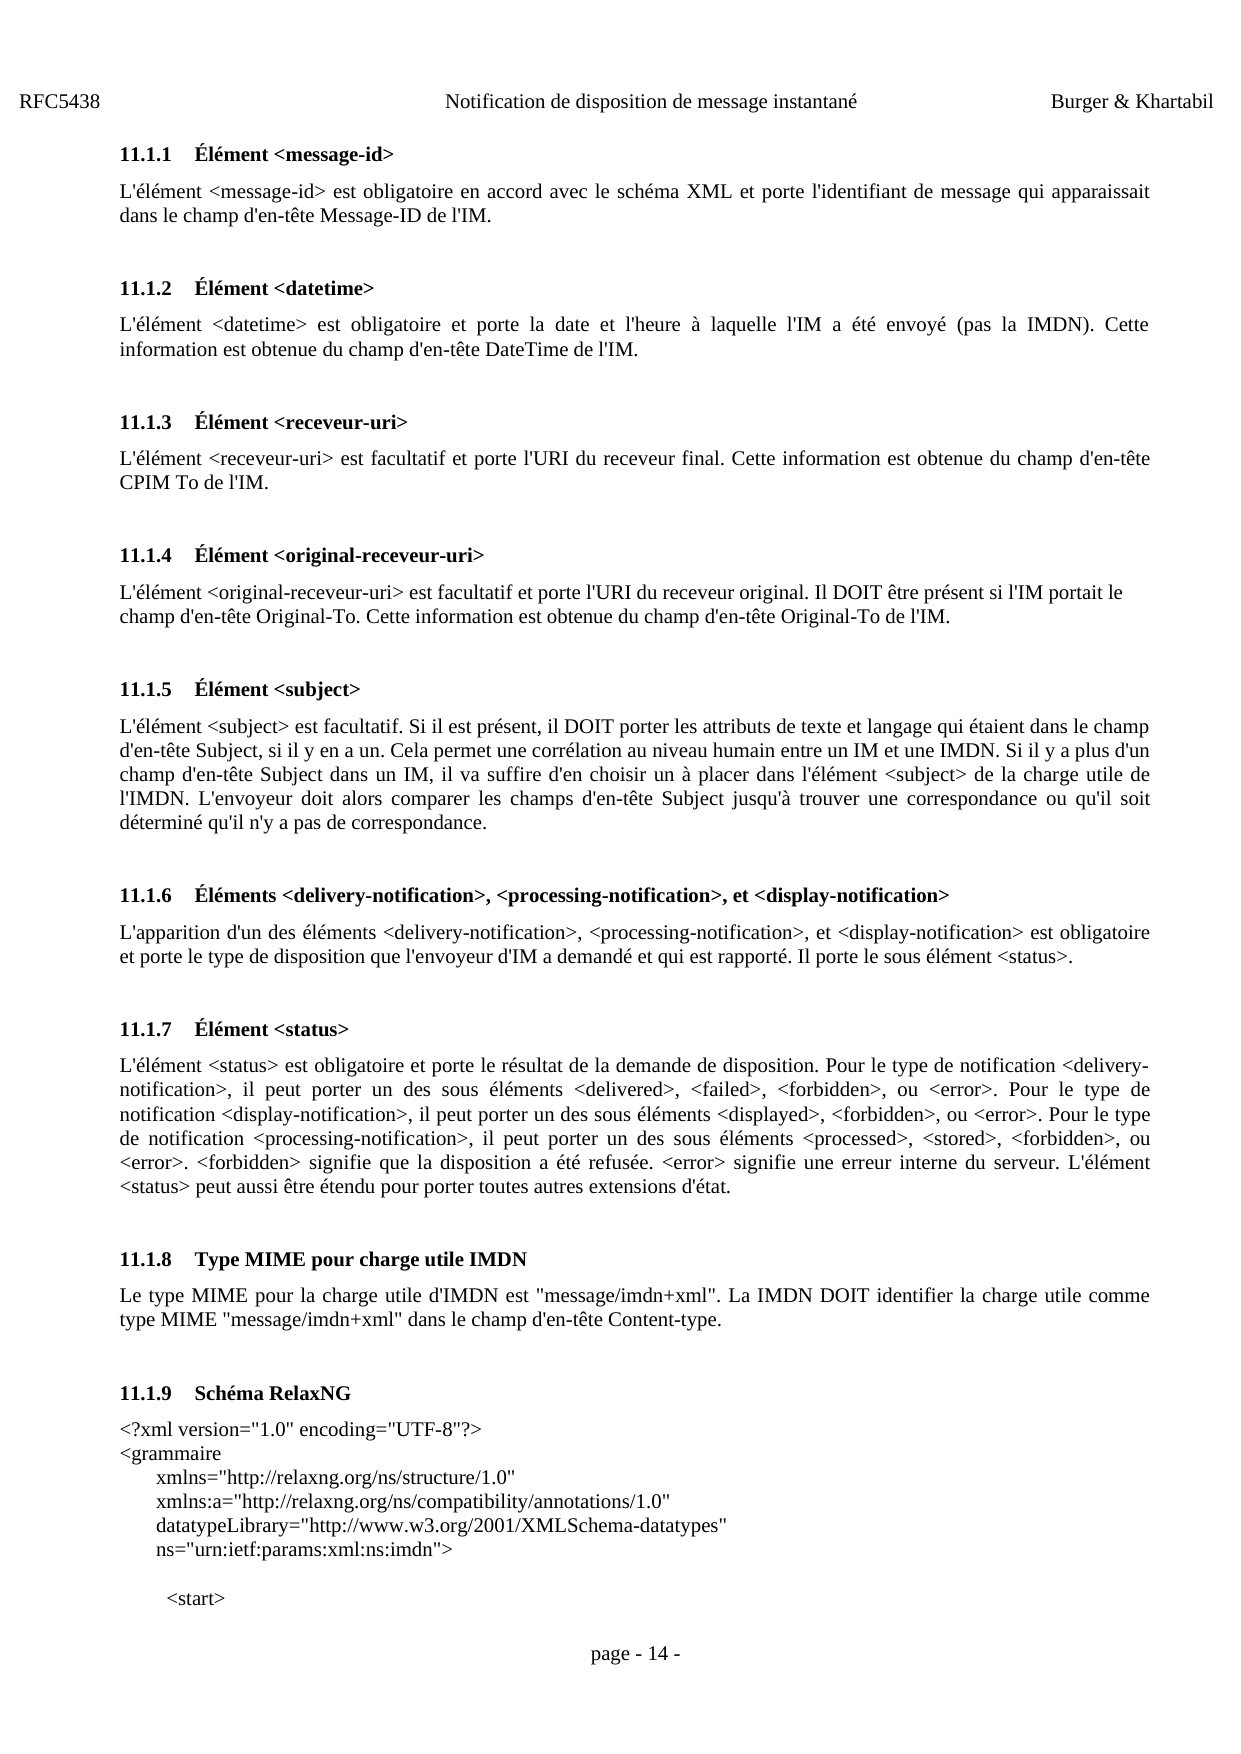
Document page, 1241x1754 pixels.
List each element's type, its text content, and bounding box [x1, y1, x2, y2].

subtitle 11.1.2 Élément <datetime> [119, 276, 1152, 300]
subtitle 11.1.5 Élément <subject> [119, 677, 1152, 701]
text <?xml version="1.0" encoding="UTF-8"?> [119, 1417, 1152, 1441]
text datatypeLibrary="http://www.w3.org/2001/XMLSchema-datatypes" [119, 1513, 1152, 1537]
text <start> [119, 1586, 1152, 1609]
text L'élément <message-id> est obligatoire en accord avec le schéma XML et porte l'identifiant de message qui apparaissait dans le champ d'en-tête Message-ID de l'IM. [119, 179, 1152, 227]
subtitle 11.1.9 Schéma RelaxNG [119, 1381, 1152, 1404]
subtitle 11.1.3 Élément <receveur-uri> [119, 409, 1152, 434]
subtitle 11.1.4 Élément <original-receveur-uri> [119, 543, 1152, 567]
text L'élément <original-receveur-uri> est facultatif et porte l'URI du receveur original. Il DOIT être présent si l'IM portait le champ d'en-tête Original-To. Cette information est obtenue du champ d'en-tête Original-To de l'IM. [119, 580, 1152, 628]
text L'élément <status> est obligatoire et porte le résultat de la demande de disposition. Pour le type de notification <delivery-notification>, il peut porter un des sous éléments <delivered>, <failed>, <forbidden>, ou <error>. Pour le type de notification <display-notification>, il peut porter un des sous éléments <displayed>, <forbidden>, ou <error>. Pour le type de notification <processing-notification>, il peut porter un des sous éléments <processed>, <stored>, <forbidden>, ou <error>. <forbidden> signifie que la disposition a été refusée. <error> signifie une erreur interne du serveur. L'élément <status> peut aussi être étendu pour porter toutes autres extensions d'état. [119, 1053, 1152, 1198]
subtitle 11.1.7 Élément <status> [119, 1017, 1152, 1041]
subtitle 11.1.1 Élément <message-id> [119, 142, 1152, 166]
text L'apparition d'un des éléments <delivery-notification>, <processing-notification>, et <display-notification> est obligatoire et porte le type de disposition que l'envoyeur d'IM a demandé et qui est rapporté. Il porte le sous élément <status>. [119, 919, 1152, 968]
text L'élément <receveur-uri> est facultatif et porte l'URI du receveur final. Cette information est obtenue du champ d'en-tête CPIM To de l'IM. [119, 446, 1152, 494]
text xmlns:a="http://relaxng.org/ns/compatibility/annotations/1.0" [119, 1489, 1152, 1513]
subtitle 11.1.6 Éléments <delivery-notification>, <processing-notification>, et <display-notification> [119, 883, 1152, 907]
text L'élément <subject> est facultatif. Si il est présent, il DOIT porter les attributs de texte et langage qui étaient dans le champ d'en-tête Subject, si il y en a un. Cela permet une corrélation au niveau humain entre un IM et une IMDN. Si il y a plus d'un champ d'en-tête Subject dans un IM, il va suffire d'en choisir un à placer dans l'élément <subject> de la charge utile de l'IMDN. L'envoyeur doit alors comparer les champs d'en-tête Subject jusqu'à trouver une correspondance ou qu'il soit déterminé qu'il n'y a pas de correspondance. [119, 714, 1152, 834]
subtitle 11.1.8 Type MIME pour charge utile IMDN [119, 1247, 1152, 1271]
text xmlns="http://relaxng.org/ns/structure/1.0" [119, 1465, 1152, 1489]
text Le type MIME pour la charge utile d'IMDN est "message/imdn+xml". La IMDN DOIT identifier la charge utile comme type MIME "message/imdn+xml" dans le champ d'en-tête Content-type. [119, 1283, 1152, 1331]
text <grammaire [119, 1441, 1152, 1465]
text L'élément <datetime> est obligatoire et porte la date et l'heure à laquelle l'IM a été envoyé (pas la IMDN). Cette information est obtenue du champ d'en-tête DateTime de l'IM. [119, 312, 1152, 361]
text ns="urn:ietf:params:xml:ns:imdn"> [119, 1537, 1152, 1561]
